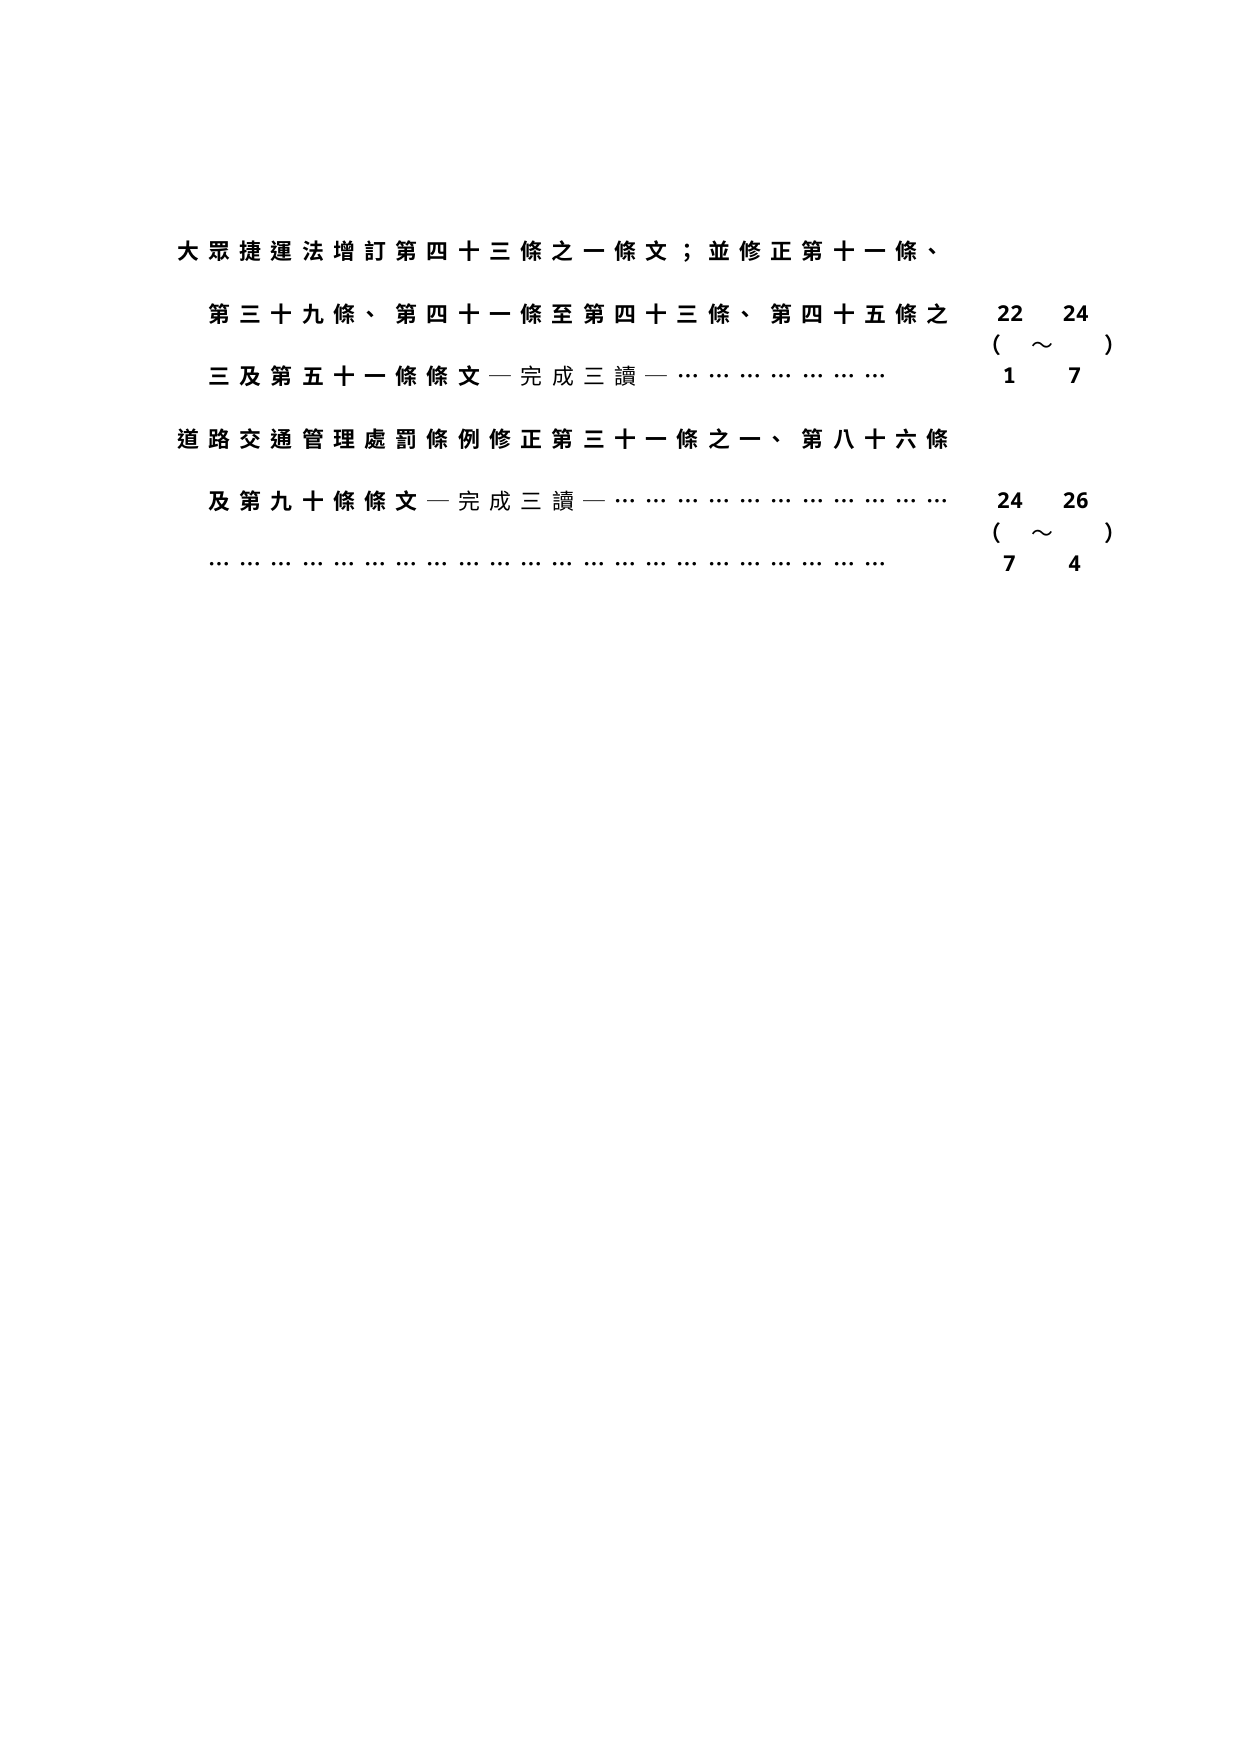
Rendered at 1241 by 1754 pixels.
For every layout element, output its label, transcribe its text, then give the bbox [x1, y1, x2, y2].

table_cell 264 [1053, 406, 1091, 594]
table_cell ） [1091, 219, 1108, 406]
table_cell ～ [1023, 219, 1053, 406]
table_cell ） [1091, 406, 1108, 594]
table_cell （ [967, 406, 986, 594]
table_cell ～ [1023, 406, 1053, 594]
table_cell 247 [986, 406, 1023, 594]
table_cell （ [967, 219, 986, 406]
table_cell 221 [986, 219, 1023, 406]
table_cell 大眾捷運法增訂第四十三條之一條文；並修正第十一條、第三十九條、第四十一條至第四十三條、第四十五條之三及第五十一條條文─完成三讀─………………… [150, 219, 967, 406]
table_cell 247 [1053, 219, 1091, 406]
table_cell 道路交通管理處罰條例修正第三十一條之一、第八十六條及第九十條條文─完成三讀─……………………………………………………………………………………… [150, 406, 967, 594]
